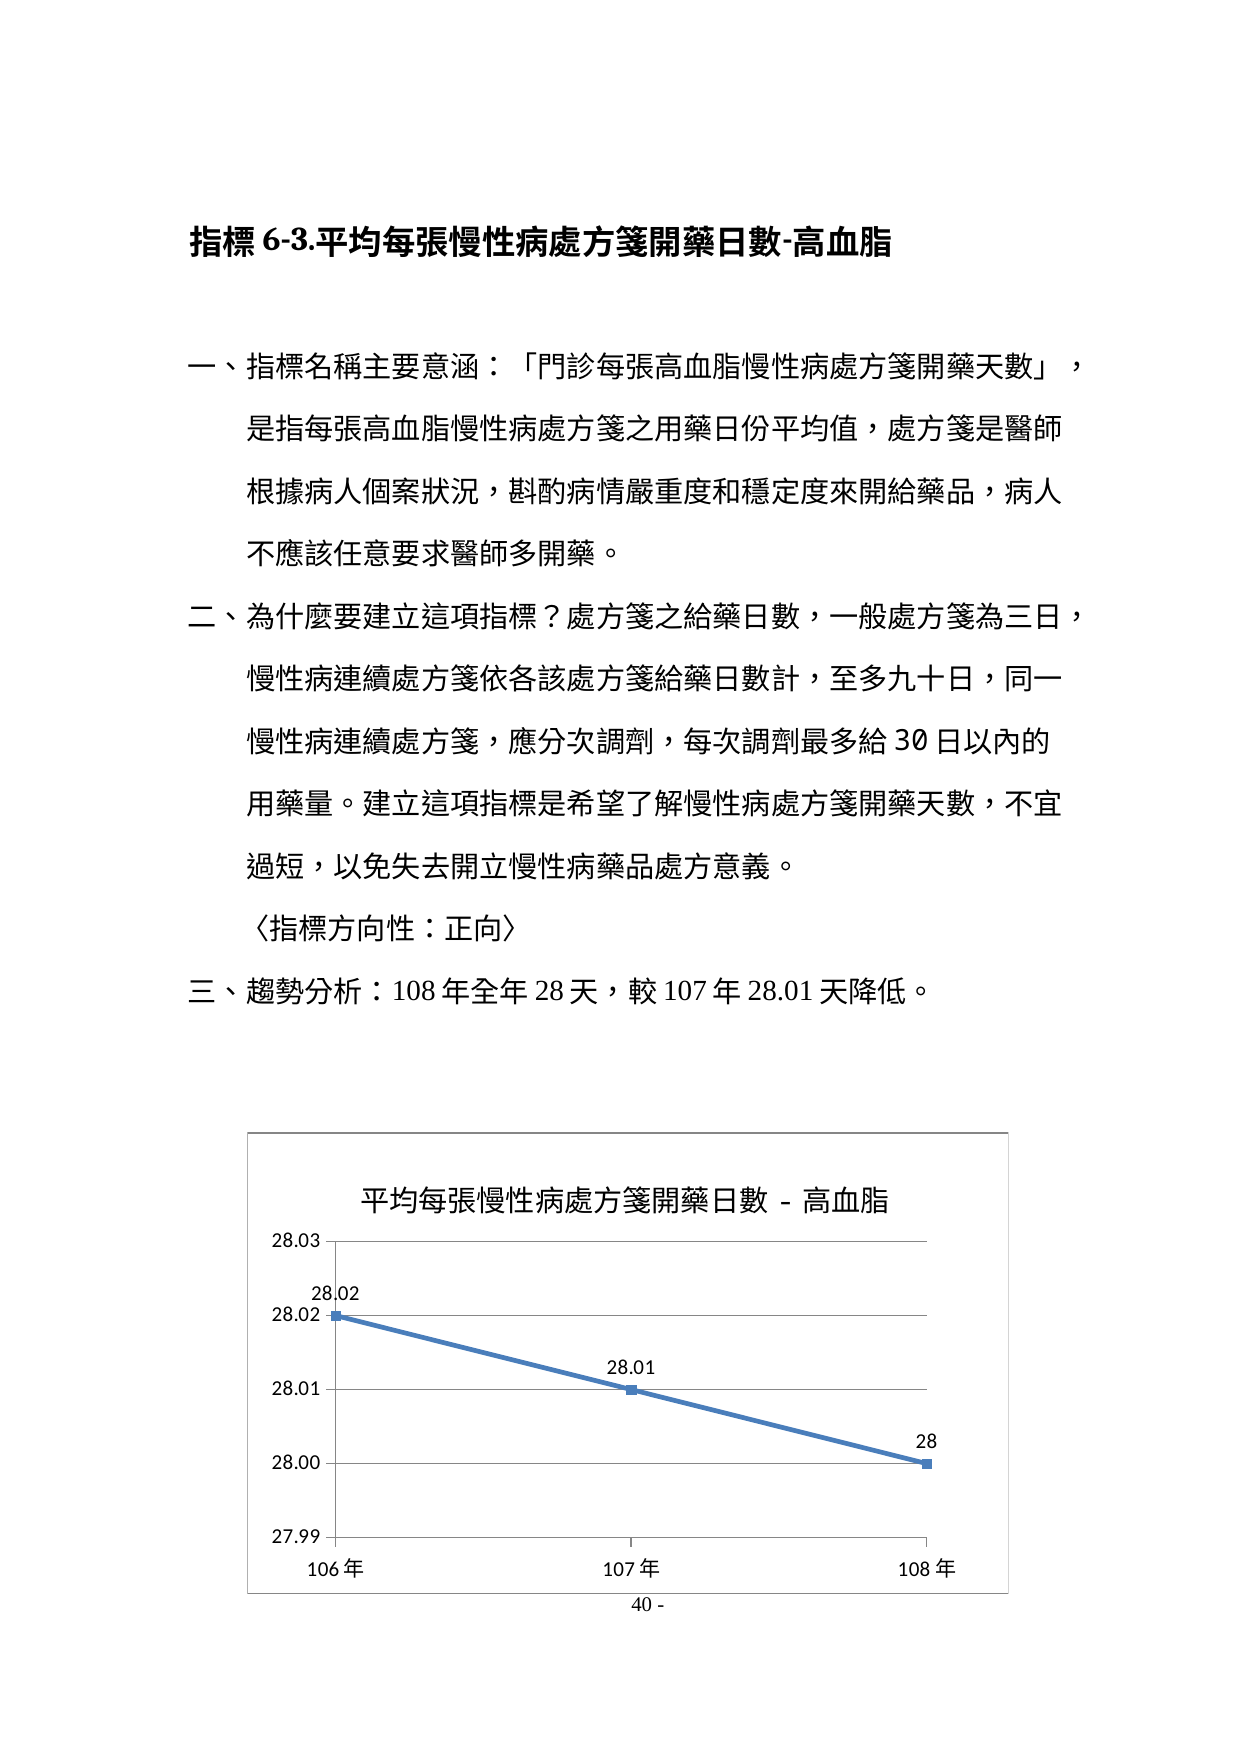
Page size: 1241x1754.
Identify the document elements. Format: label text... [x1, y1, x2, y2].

table_header 指標6-3.平均每張慢性病處方箋開藥日數-高血脂 [188, 135, 1016, 267]
text 三、趨勢分析：108年全年28天，較107年28.01天降低。 [187, 948, 1078, 1010]
text 一、指標名稱主要意涵：「門診每張高血脂慢性病處方箋開藥天數」，是指每張高血脂慢性病處方箋之用藥日份平均值，處方箋是醫師根據病人個案狀況，斟酌病情嚴重度和穩定度來開給藥品，病人不應該任意要求醫師多開藥。 [187, 323, 1078, 573]
text 〈指標方向性：正向〉 [187, 885, 1078, 948]
text 二、為什麼要建立這項指標？處方箋之給藥日數，一般處方箋為三日，慢性病連續處方箋依各該處方箋給藥日數計，至多九十日，同一慢性病連續處方箋，應分次調劑，每次調劑最多給30日以內的用藥量。建立這項指標是希望了解慢性病處方箋開藥天數，不宜過短，以免失去開立慢性病藥品處方意義。 [187, 573, 1078, 885]
